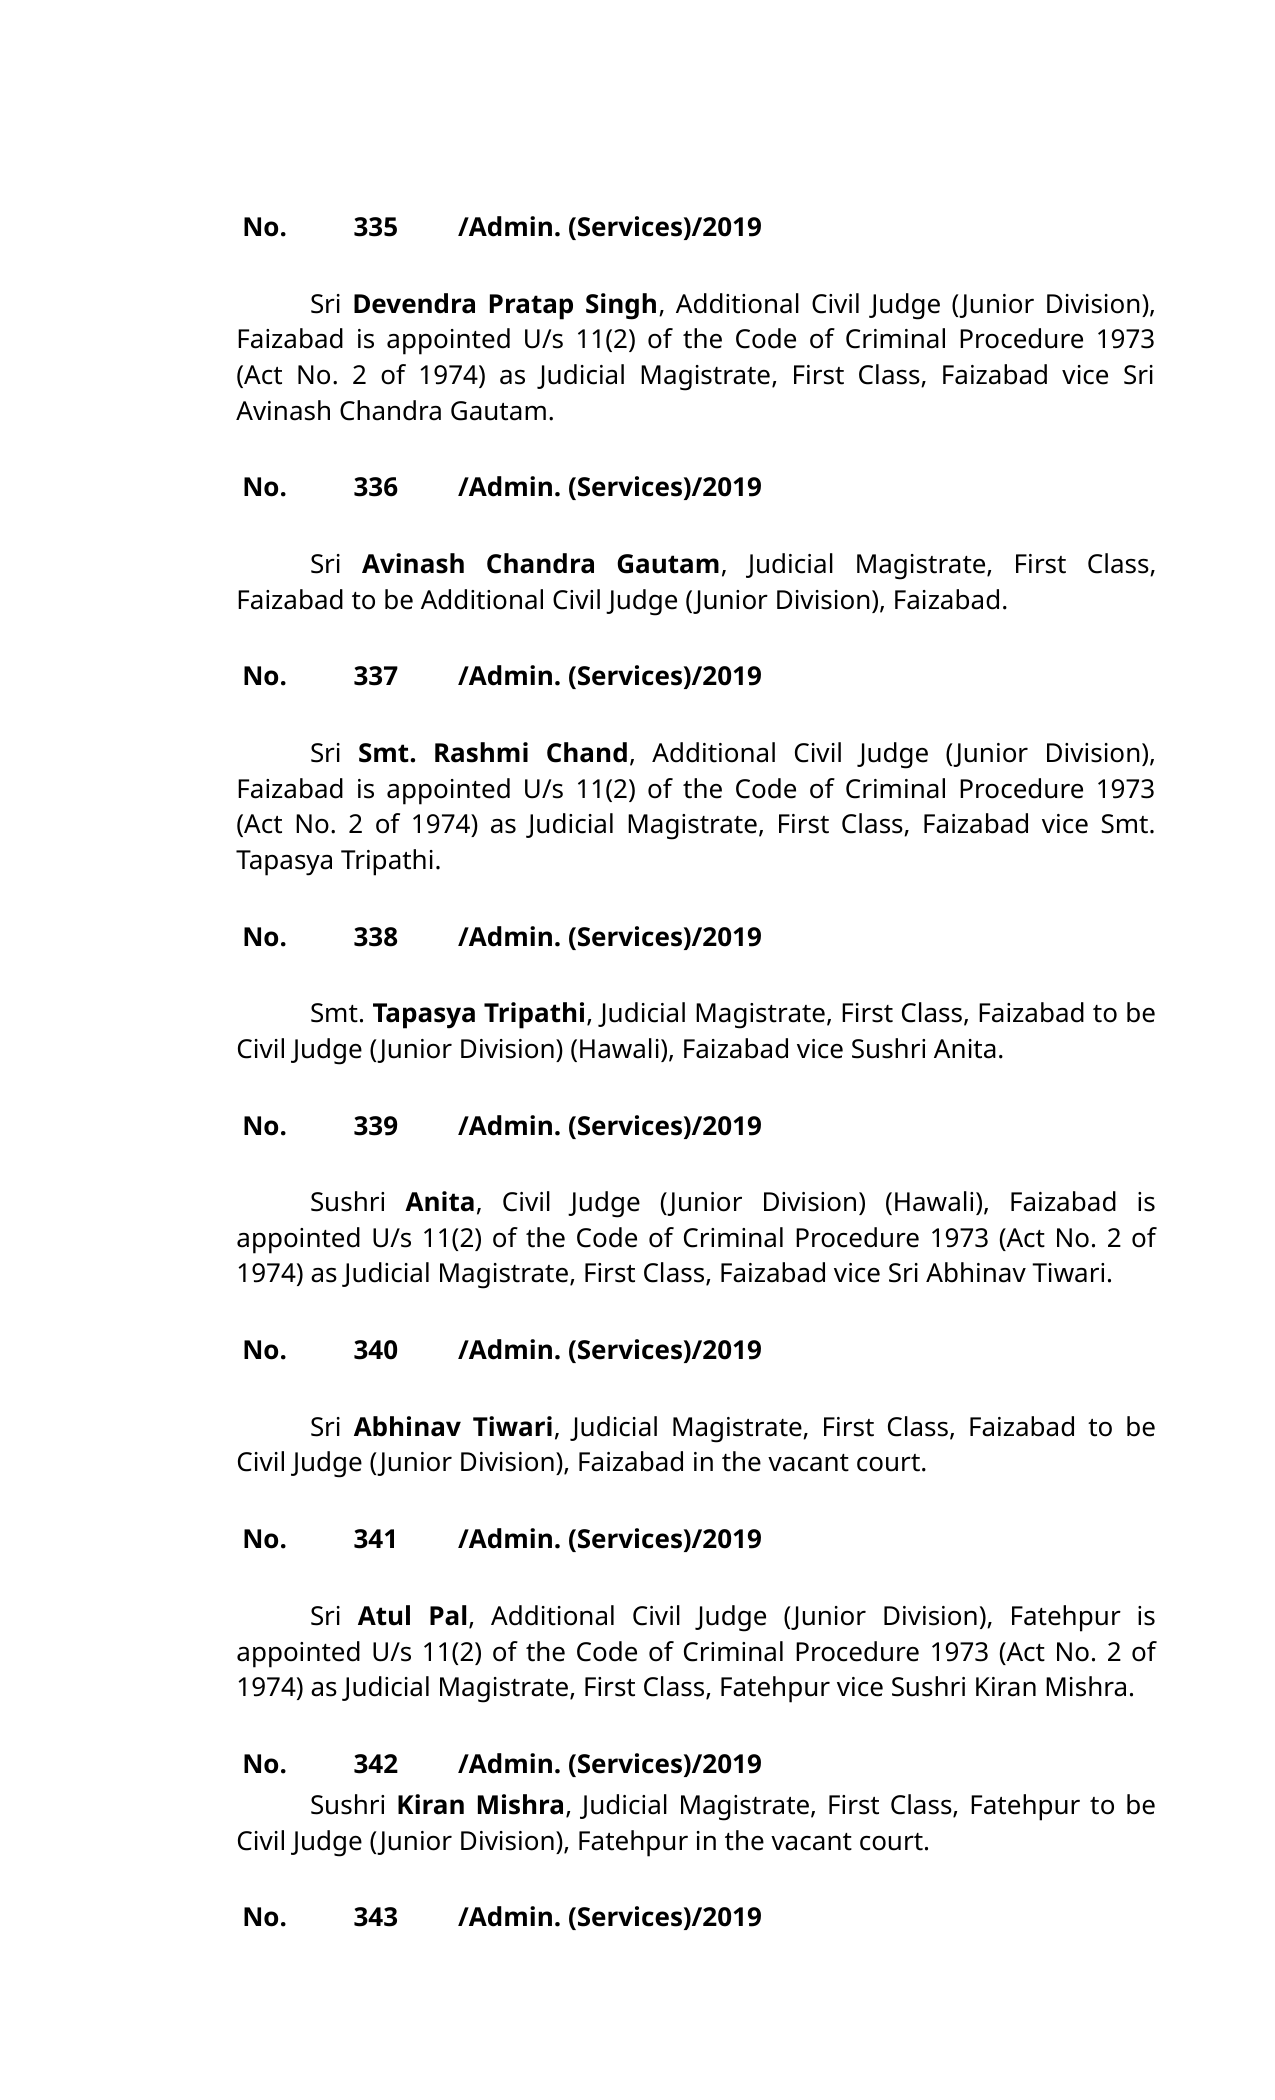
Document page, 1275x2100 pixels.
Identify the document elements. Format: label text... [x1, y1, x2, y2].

table_header [310, 203, 452, 250]
table_header /Admin. (Services)/2019 [452, 913, 795, 959]
text Sushri Kiran Mishra, Judicial Magistrate, First Class, Fatehpur to be Civil Judge (Junior Division), Fatehpur in the vacant court. [236, 1787, 1157, 1858]
text Sri Smt. Rashmi Chand, Additional Civil Judge (Junior Division), Faizabad is appointed U/s 11(2) of the Code of Criminal Procedure 1973 (Act No. 2 of 1974) as Judicial Magistrate, First Class, Faizabad vice Smt. Tapasya Tripathi. [236, 735, 1157, 877]
table_header /Admin. (Services)/2019 [452, 652, 795, 699]
table_header [310, 652, 452, 699]
text Sri Atul Pal, Additional Civil Judge (Junior Division), Fatehpur is appointed U/s 11(2) of the Code of Criminal Procedure 1973 (Act No. 2 of 1974) as Judicial Magistrate, First Class, Fatehpur vice Sushri Kiran Mishra. [236, 1598, 1157, 1704]
table_header No. [236, 203, 310, 250]
table_header [310, 1101, 452, 1148]
table_header /Admin. (Services)/2019 [452, 203, 795, 250]
table_header /Admin. (Services)/2019 [452, 1101, 795, 1148]
table_header No. [236, 1740, 310, 1787]
table_header /Admin. (Services)/2019 [452, 1515, 795, 1562]
table_header /Admin. (Services)/2019 [452, 1740, 795, 1787]
table_header No. [236, 463, 310, 510]
text Sri Avinash Chandra Gautam, Judicial Magistrate, First Class, Faizabad to be Additional Civil Judge (Junior Division), Faizabad. [236, 546, 1157, 617]
table_header No. [236, 1893, 310, 1940]
table_header [310, 1740, 452, 1787]
table_header [310, 1515, 452, 1562]
table_header No. [236, 652, 310, 699]
text Sri Devendra Pratap Singh, Additional Civil Judge (Junior Division), Faizabad is appointed U/s 11(2) of the Code of Criminal Procedure 1973 (Act No. 2 of 1974) as Judicial Magistrate, First Class, Faizabad vice Sri Avinash Chandra Gautam. [236, 286, 1157, 428]
text Sri Abhinav Tiwari, Judicial Magistrate, First Class, Faizabad to be Civil Judge (Junior Division), Faizabad in the vacant court. [236, 1408, 1157, 1479]
table_header [310, 1326, 452, 1373]
table_header No. [236, 1326, 310, 1373]
table_header /Admin. (Services)/2019 [452, 463, 795, 510]
table_header No. [236, 1515, 310, 1562]
table_header No. [236, 913, 310, 959]
table_header /Admin. (Services)/2019 [452, 1893, 795, 1940]
text Sushri Anita, Civil Judge (Junior Division) (Hawali), Faizabad is appointed U/s 11(2) of the Code of Criminal Procedure 1973 (Act No. 2 of 1974) as Judicial Magistrate, First Class, Faizabad vice Sri Abhinav Tiwari. [236, 1184, 1157, 1291]
text Smt. Tapasya Tripathi, Judicial Magistrate, First Class, Faizabad to be Civil Judge (Junior Division) (Hawali), Faizabad vice Sushri Anita. [236, 995, 1157, 1066]
table_header [310, 1893, 452, 1940]
table_header [310, 463, 452, 510]
table_header No. [236, 1101, 310, 1148]
table_header [310, 913, 452, 959]
table_header /Admin. (Services)/2019 [452, 1326, 795, 1373]
